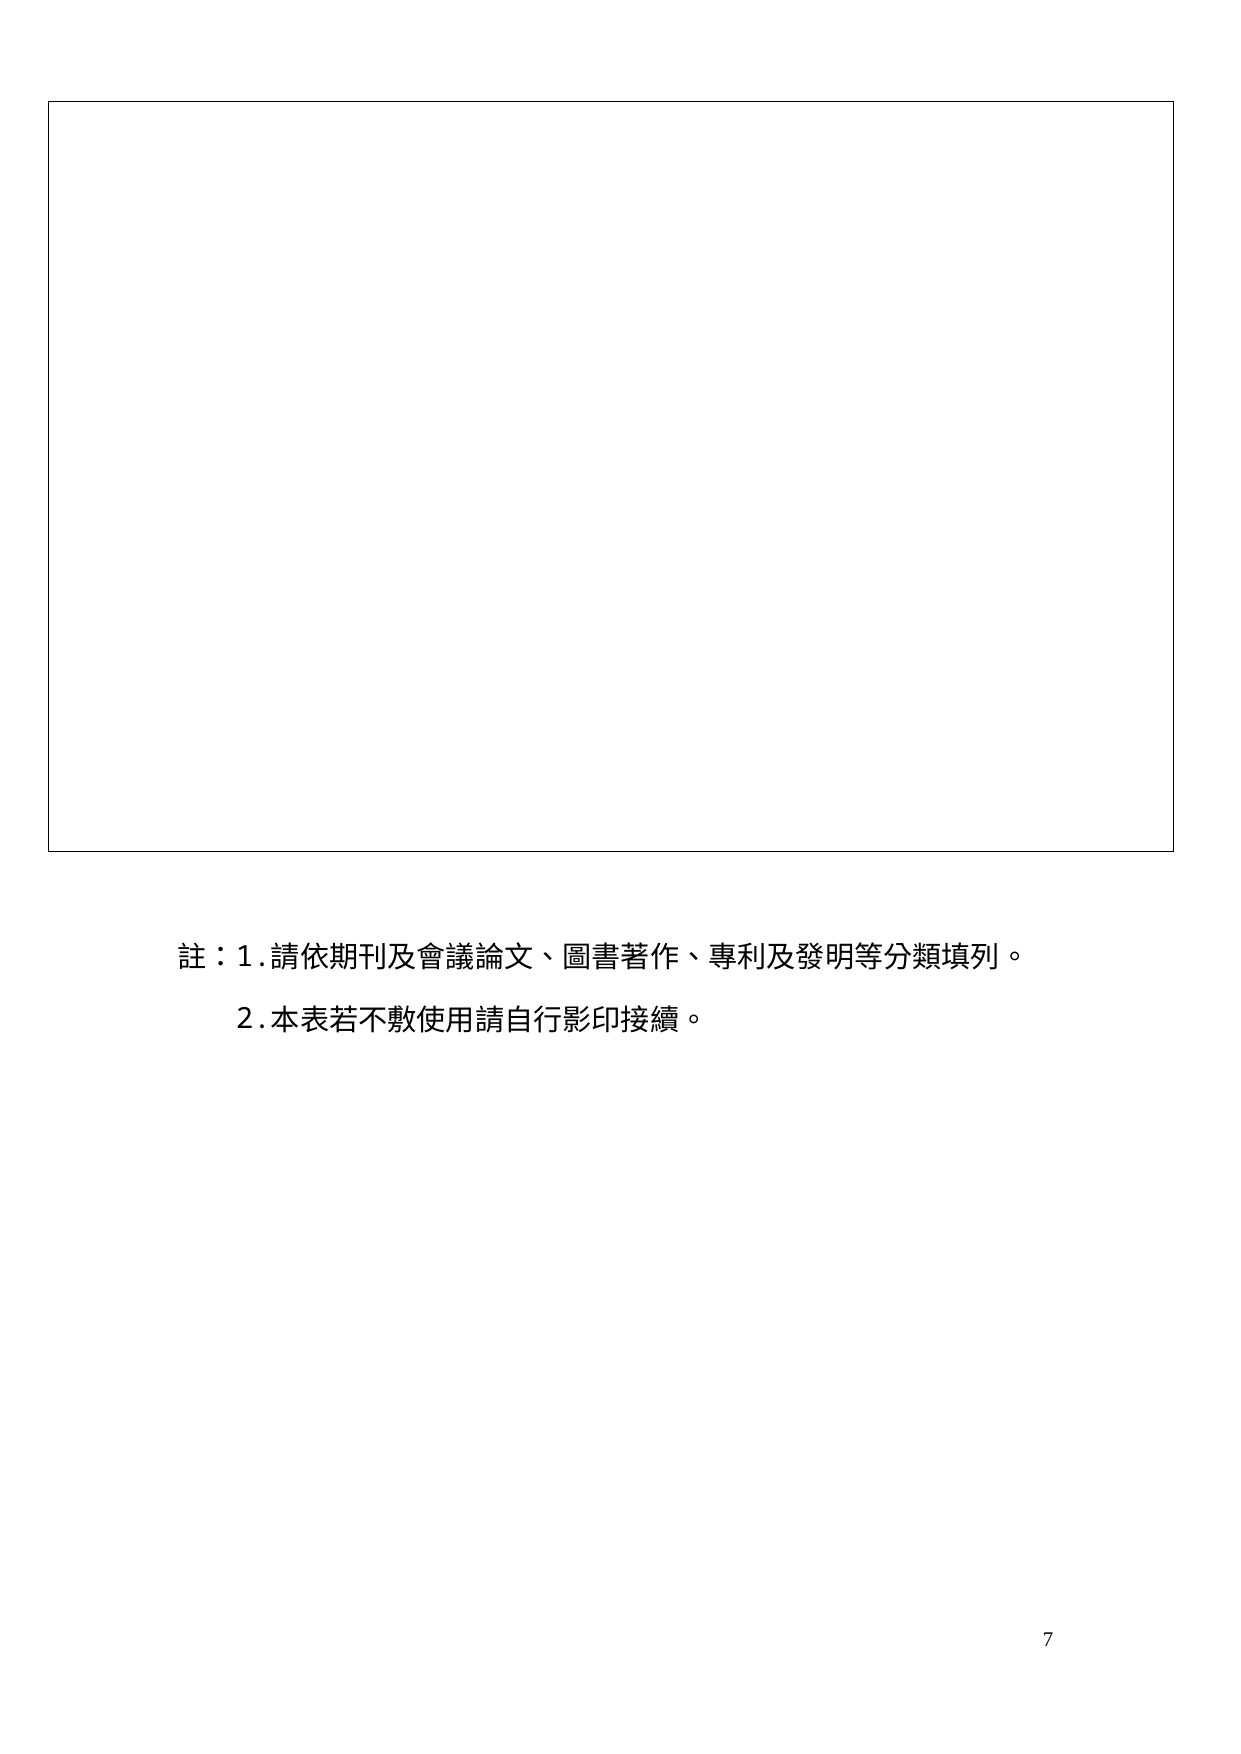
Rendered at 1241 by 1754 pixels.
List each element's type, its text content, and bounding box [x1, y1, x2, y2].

text 註：1.請依期刊及會議論文、圖書著作、專利及發明等分類填列。 [177, 913, 1053, 976]
text 2.本表若不敷使用請自行影印接續。 [177, 976, 1053, 1038]
table_header [49, 102, 1173, 851]
